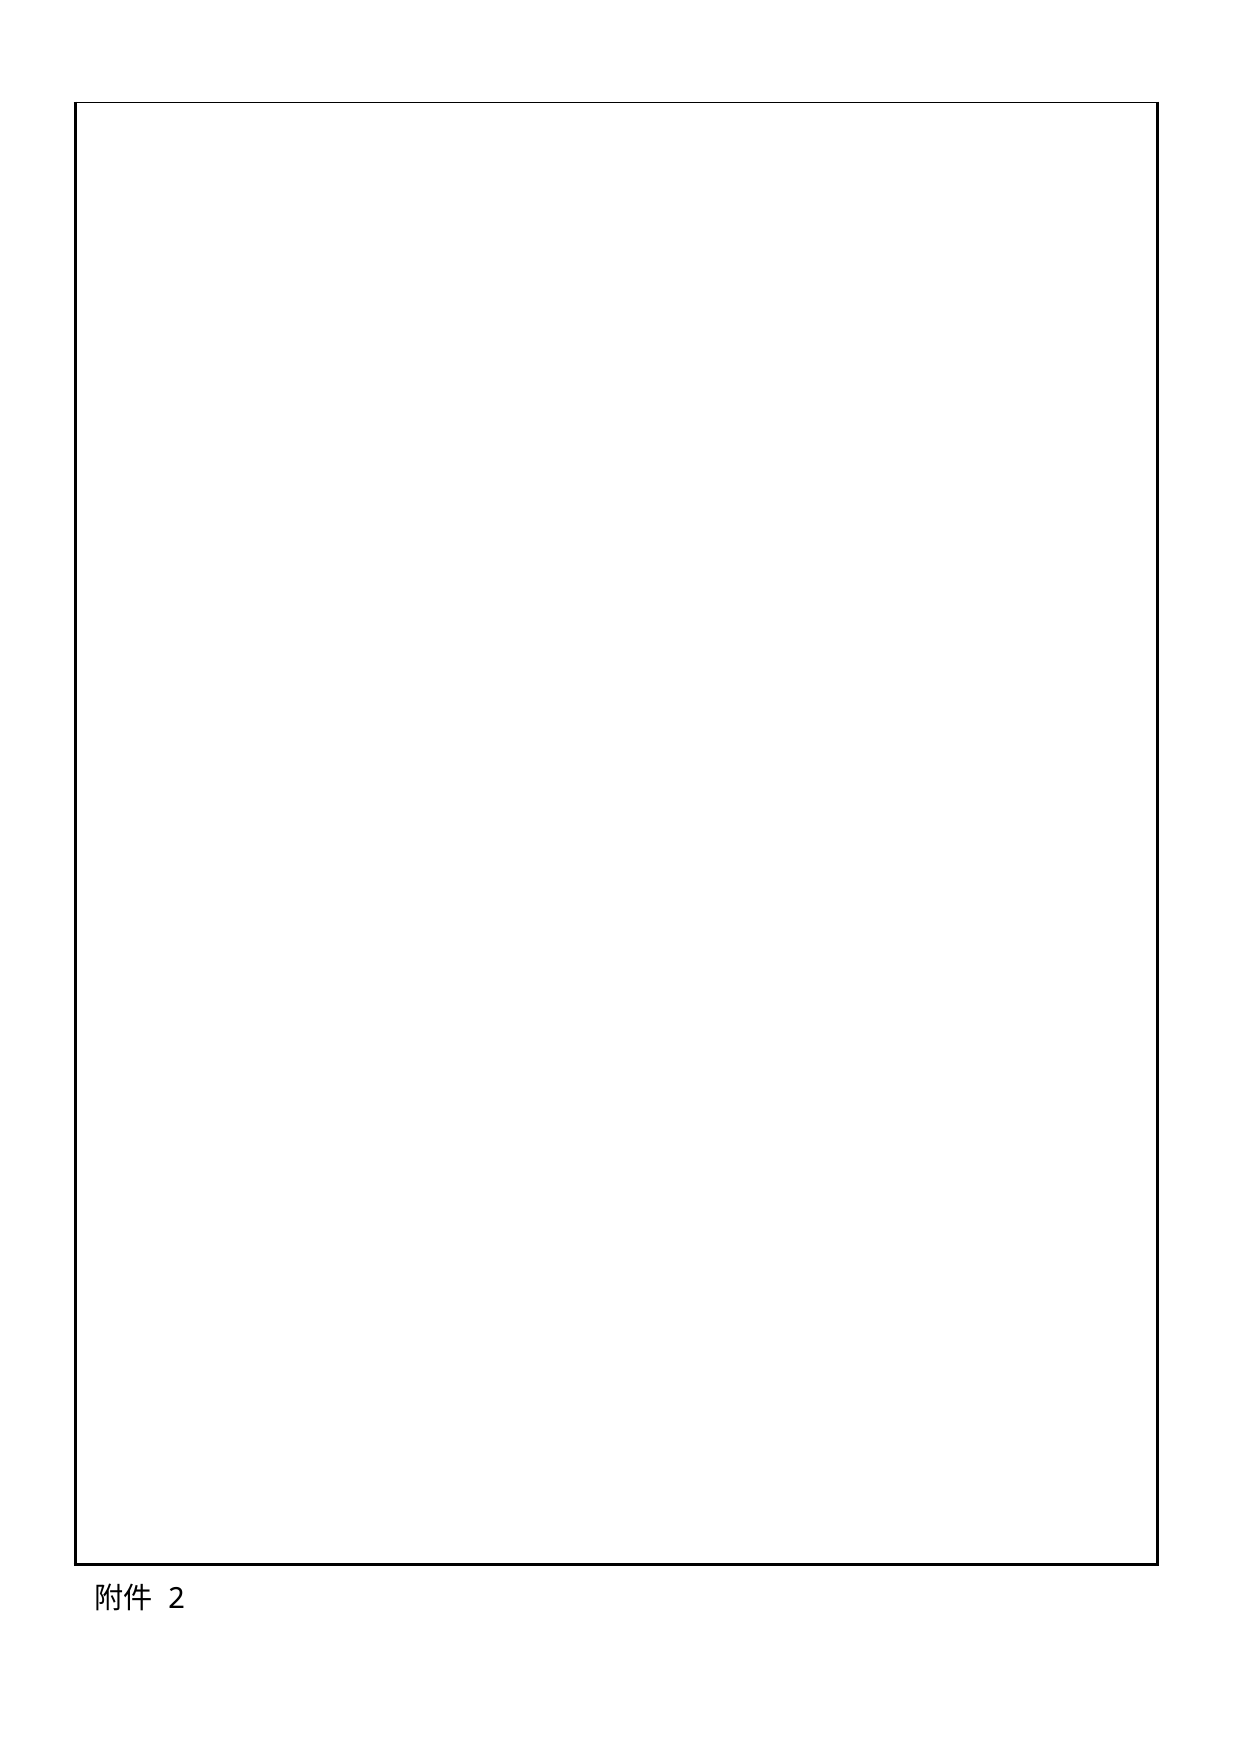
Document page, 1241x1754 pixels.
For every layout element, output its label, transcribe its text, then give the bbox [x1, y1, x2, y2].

text 附件 2 [94, 1575, 212, 1617]
table_cell [77, 103, 1156, 1563]
